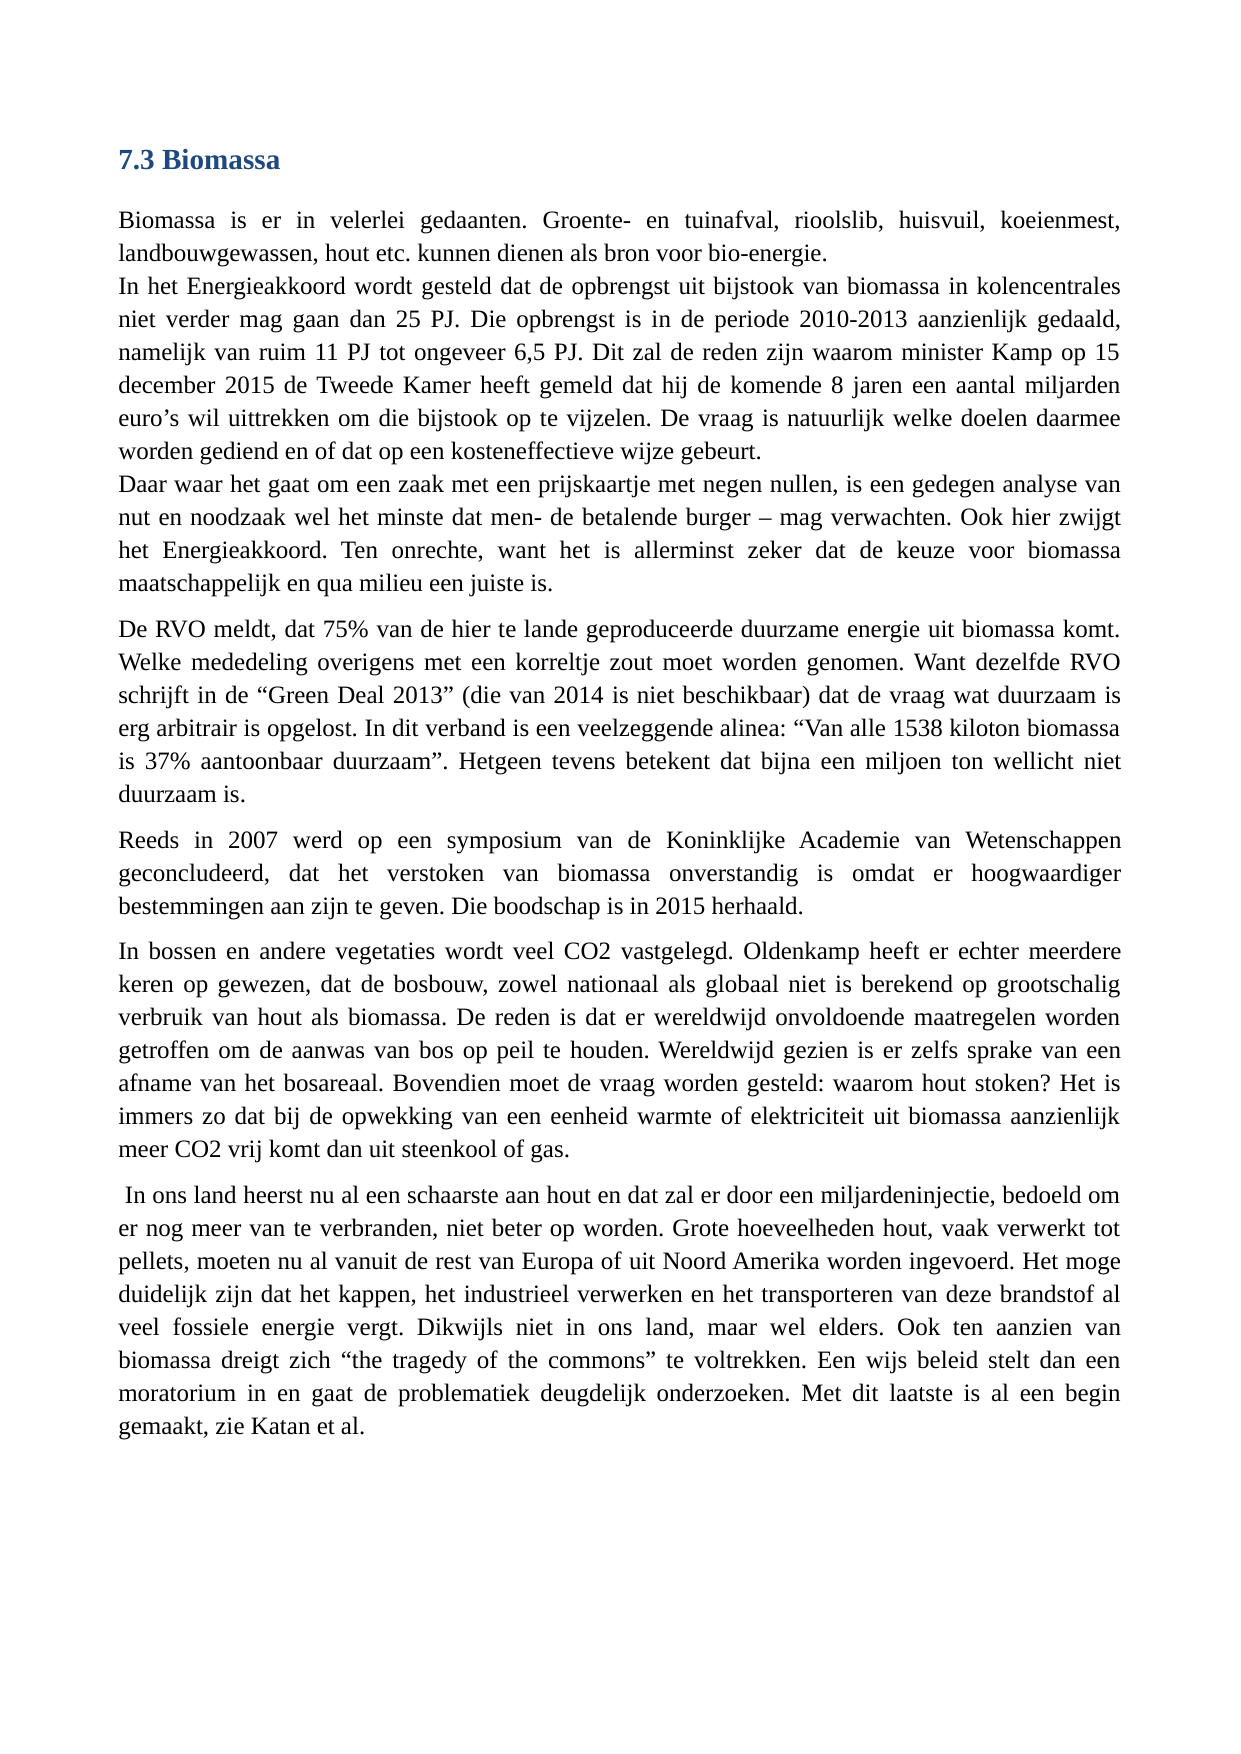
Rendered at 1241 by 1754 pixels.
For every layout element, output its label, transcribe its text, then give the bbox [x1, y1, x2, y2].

text In het Energieakkoord wordt gesteld dat de opbrengst uit bijstook van biomassa in kolencentrales niet verder mag gaan dan 25 PJ. Die opbrengst is in de periode 2010-2013 aanzienlijk gedaald, namelijk van ruim 11 PJ tot ongeveer 6,5 PJ. Dit zal de reden zijn waarom minister Kamp op 15 december 2015 de Tweede Kamer heeft gemeld dat hij de komende 8 jaren een aantal miljarden euro’s wil uittrekken om die bijstook op te vijzelen. De vraag is natuurlijk welke doelen daarmee worden gediend en of dat op een kosteneffectieve wijze gebeurt. [118, 271, 1122, 465]
text De RVO meldt, dat 75% van de hier te lande geproduceerde duurzame energie uit biomassa komt. Welke mededeling overigens met een korreltje zout moet worden genomen. Want dezelfde RVO schrijft in de “Green Deal 2013” (die van 2014 is niet beschikbaar) dat de vraag wat duurzaam is erg arbitrair is opgelost. In dit verband is een veelzeggende alinea: “Van alle 1538 kiloton biomassa is 37% aantoonbaar duurzaam”. Hetgeen tevens betekent dat bijna een miljoen ton wellicht niet duurzaam is. [118, 614, 1122, 808]
text 7.3 Biomassa [118, 142, 1122, 175]
text In bossen en andere vegetaties wordt veel CO2 vastgelegd. Oldenkamp heeft er echter meerdere keren op gewezen, dat de bosbouw, zowel nationaal als globaal niet is berekend op grootschalig verbruik van hout als biomassa. De reden is dat er wereldwijd onvoldoende maatregelen worden getroffen om de aanwas van bos op peil te houden. Wereldwijd gezien is er zelfs sprake van een afname van het bosareaal. Bovendien moet de vraag worden gesteld: waarom hout stoken? Het is immers zo dat bij de opwekking van een eenheid warmte of elektriciteit uit biomassa aanzienlijk meer CO2 vrij komt dan uit steenkool of gas. [118, 936, 1122, 1163]
text Daar waar het gaat om een zaak met een prijskaartje met negen nullen, is een gedegen analyse van nut en noodzaak wel het minste dat men- de betalende burger – mag verwachten. Ook hier zwijgt het Energieakkoord. Ten onrechte, want het is allerminst zeker dat de keuze voor biomassa maatschappelijk en qua milieu een juiste is. [118, 469, 1122, 597]
text In ons land heerst nu al een schaarste aan hout en dat zal er door een miljardeninjectie, bedoeld om er nog meer van te verbranden, niet beter op worden. Grote hoeveelheden hout, vaak verwerkt tot pellets, moeten nu al vanuit de rest van Europa of uit Noord Amerika worden ingevoerd. Het moge duidelijk zijn dat het kappen, het industrieel verwerken en het transporteren van deze brandstof al veel fossiele energie vergt. Dikwijls niet in ons land, maar wel elders. Ook ten aanzien van biomassa dreigt zich “the tragedy of the commons” te voltrekken. Een wijs beleid stelt dan een moratorium in en gaat de problematiek deugdelijk onderzoeken. Met dit laatste is al een begin gemaakt, zie Katan et al. [118, 1180, 1122, 1440]
text Biomassa is er in velerlei gedaanten. Groente- en tuinafval, rioolslib, huisvuil, koeienmest, landbouwgewassen, hout etc. kunnen dienen als bron voor bio-energie. [118, 205, 1122, 267]
text Reeds in 2007 werd op een symposium van de Koninklijke Academie van Wetenschappen geconcludeerd, dat het verstoken van biomassa onverstandig is omdat er hoogwaardiger bestemmingen aan zijn te geven. Die boodschap is in 2015 herhaald. [118, 825, 1122, 919]
